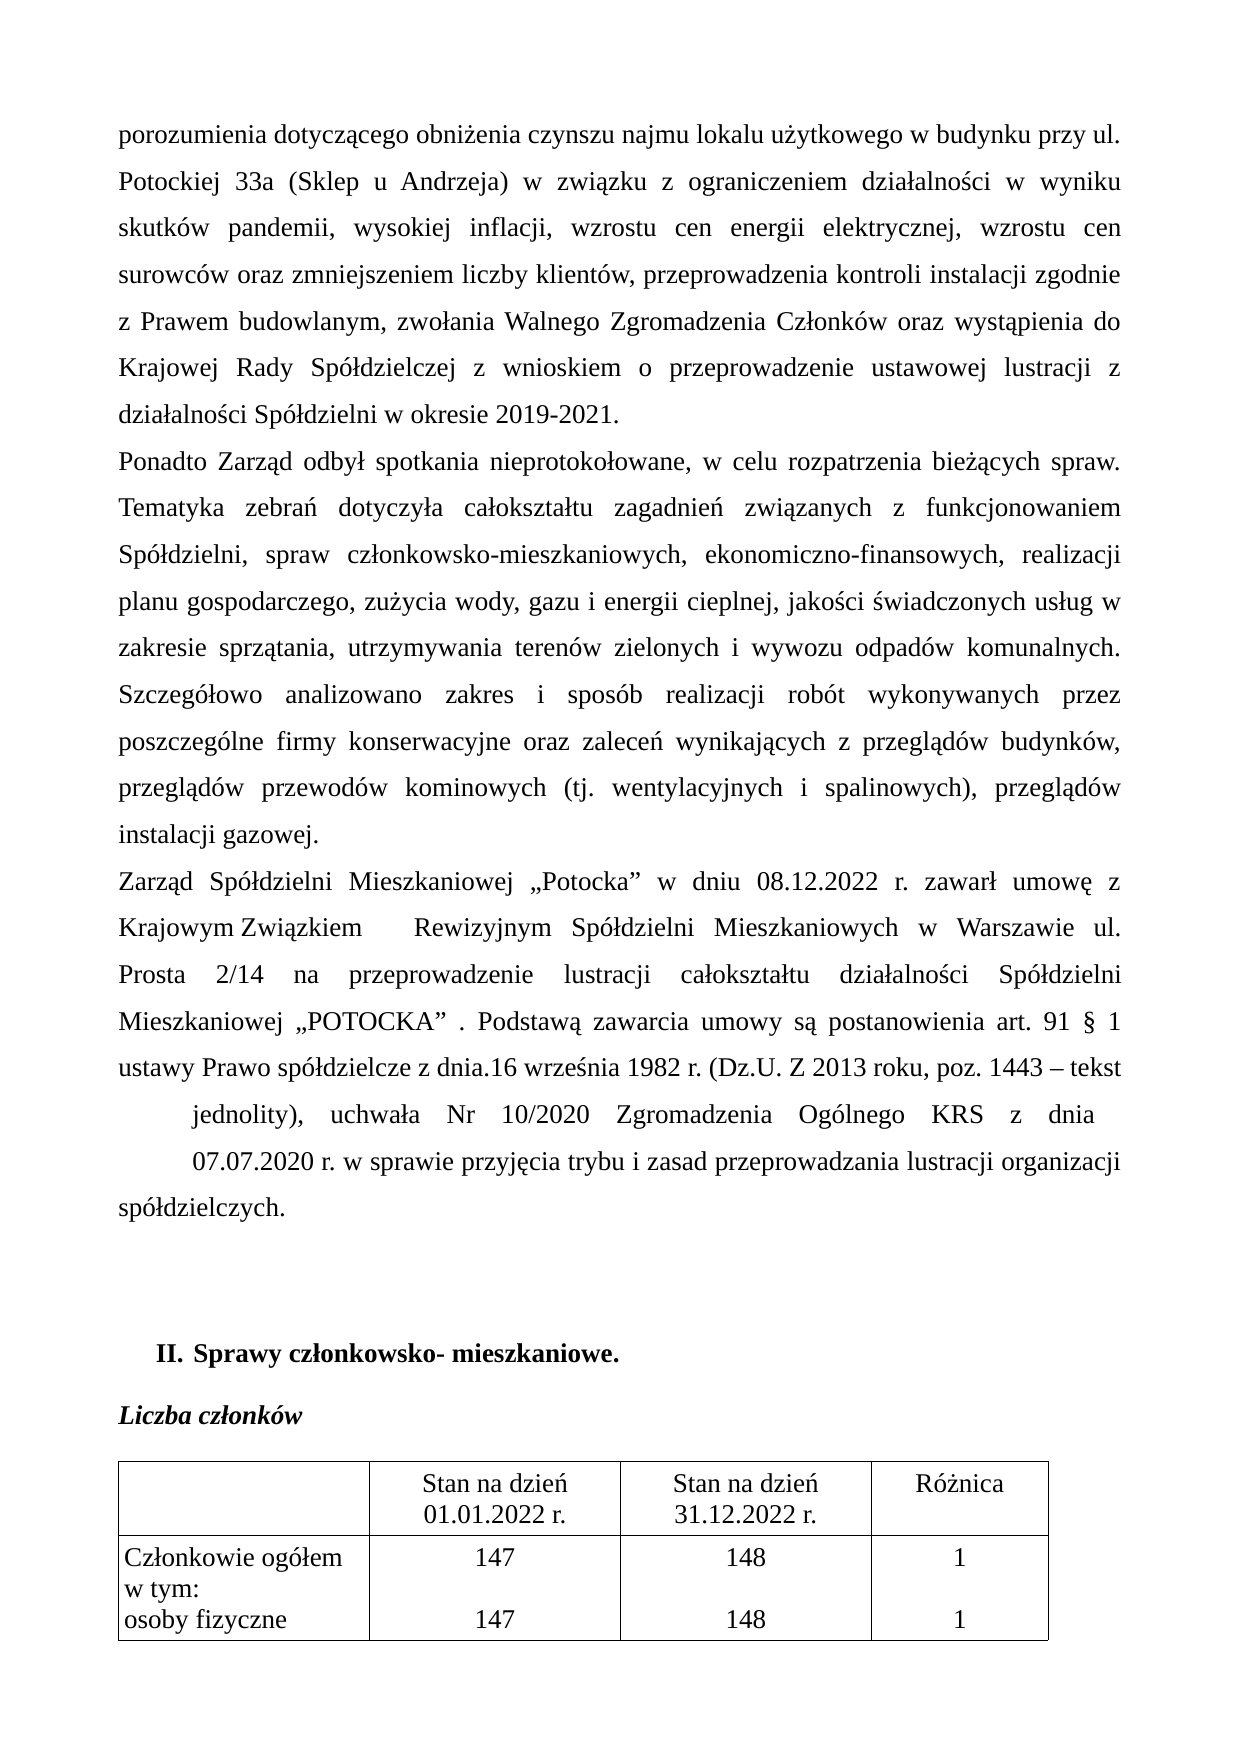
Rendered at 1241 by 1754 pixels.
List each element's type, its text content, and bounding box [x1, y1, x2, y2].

text Zarząd Spółdzielni Mieszkaniowej „Potocka” w dniu 08.12.2022 r. zawarł umowę z Krajowym Związkiem Rewizyjnym Spółdzielni Mieszkaniowych w Warszawie ul. Prosta 2/14 na przeprowadzenie lustracji całokształtu działalności Spółdzielni Mieszkaniowej „POTOCKA” . Podstawą zawarcia umowy są postanowienia art. 91 § 1 ustawy Prawo spółdzielcze z dnia.16 września 1982 r. (Dz.U. Z 2013 roku, poz. 1443 – tekst jednolity), uchwała Nr 10/2020 Zgromadzenia Ogólnego KRS z dnia 07.07.2020 r. w sprawie przyjęcia trybu i zasad przeprowadzania lustracji organizacji spółdzielczych. [118, 865, 1122, 1223]
table_header Stan na dzień 01.01.2022 r. [370, 1462, 620, 1535]
table_cell 1 1 [872, 1536, 1048, 1640]
text porozumienia dotyczącego obniżenia czynszu najmu lokalu użytkowego w budynku przy ul. Potockiej 33a (Sklep u Andrzeja) w związku z ograniczeniem działalności w wyniku skutków pandemii, wysokiej inflacji, wzrostu cen energii elektrycznej, wzrostu cen surowców oraz zmniejszeniem liczby klientów, przeprowadzenia kontroli instalacji zgodnie z Prawem budowlanym, zwołania Walnego Zgromadzenia Członków oraz wystąpienia do Krajowej Rady Spółdzielczej z wnioskiem o przeprowadzenie ustawowej lustracji z działalności Spółdzielni w okresie 2019-2021. [118, 118, 1122, 429]
table_cell 147 147 [370, 1536, 620, 1640]
table_header Różnica [872, 1462, 1048, 1535]
table_cell Członkowie ogółem w tym: osoby fizyczne [119, 1536, 369, 1640]
table_cell 148 148 [621, 1536, 871, 1640]
table_header Stan na dzień 31.12.2022 r. [621, 1462, 871, 1535]
text Liczba członków [118, 1399, 1122, 1430]
list Sprawy członkowsko- mieszkaniowe. [156, 1337, 1122, 1368]
table_header [119, 1462, 369, 1535]
text Ponadto Zarząd odbył spotkania nieprotokołowane, w celu rozpatrzenia bieżących spraw. Tematyka zebrań dotyczyła całokształtu zagadnień związanych z funkcjonowaniem Spółdzielni, spraw członkowsko-mieszkaniowych, ekonomiczno-finansowych, realizacji planu gospodarczego, zużycia wody, gazu i energii cieplnej, jakości świadczonych usług w zakresie sprzątania, utrzymywania terenów zielonych i wywozu odpadów komunalnych. Szczegółowo analizowano zakres i sposób realizacji robót wykonywanych przez poszczególne firmy konserwacyjne oraz zaleceń wynikających z przeglądów budynków, przeglądów przewodów kominowych (tj. wentylacyjnych i spalinowych), przeglądów instalacji gazowej. [118, 445, 1122, 849]
